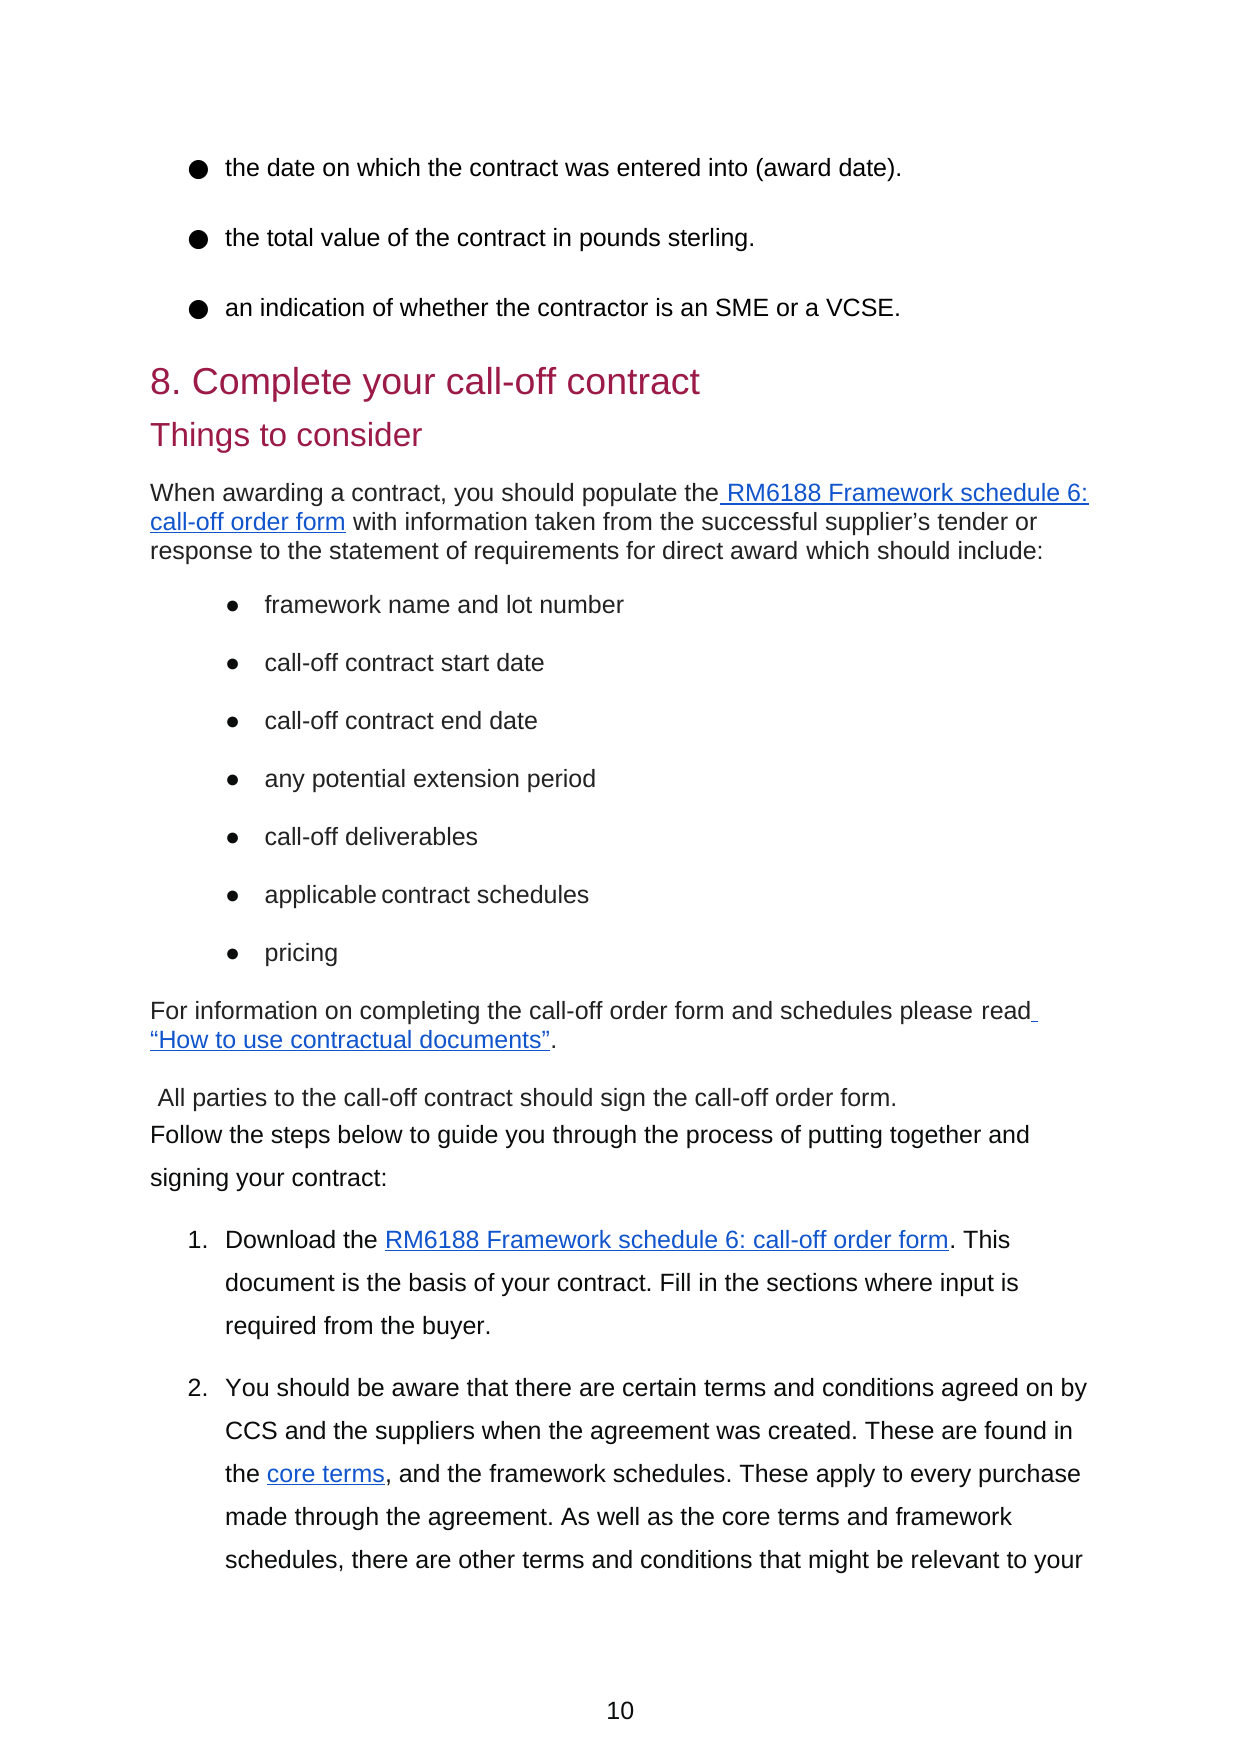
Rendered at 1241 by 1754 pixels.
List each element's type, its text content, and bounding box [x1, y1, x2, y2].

text ● call-off contract end date [225, 706, 1090, 734]
list You should be aware that there are certain terms and conditions agreed on by CCS and the suppliers when the agreement was created. These are found in the core terms, and the framework schedules. These apply to every purchase made through the agreement. As well as the core terms and framework schedules, there are other terms and conditions that might be relevant to your [187, 1373, 1090, 1574]
subtitle Things to consider [150, 415, 1090, 453]
list the date on which the contract was entered into (award date). [187, 150, 1090, 184]
text ● any potential extension period [225, 764, 1090, 792]
text ● applicable contract schedules [225, 880, 1090, 908]
subtitle 8. Complete your call-off contract [150, 359, 1090, 402]
text Follow the steps below to guide you through the process of putting together and signing your contract: [150, 1119, 1090, 1191]
text For information on completing the call-off order form and schedules please read “How to use contractual documents”. [150, 996, 1090, 1053]
list the total value of the contract in pounds sterling. [187, 220, 1090, 254]
list Download the RM6188 Framework schedule 6: call-off order form. This document is the basis of your contract. Fill in the sections where input is required from the buyer. [187, 1224, 1090, 1339]
subtitle All parties to the call-off contract should sign the call-off order form. [150, 1082, 1090, 1111]
text When awarding a contract, you should populate the RM6188 Framework schedule 6: call-off order form with information taken from the successful supplier’s tender or response to the statement of requirements for direct award which should include: [150, 478, 1090, 565]
text ● framework name and lot number [225, 590, 1090, 618]
text ● call-off deliverables [225, 822, 1090, 851]
text ● pricing [225, 938, 1090, 967]
list an indication of whether the contractor is an SME or a VCSE. [187, 289, 1090, 324]
text ● call-off contract start date [225, 648, 1090, 676]
